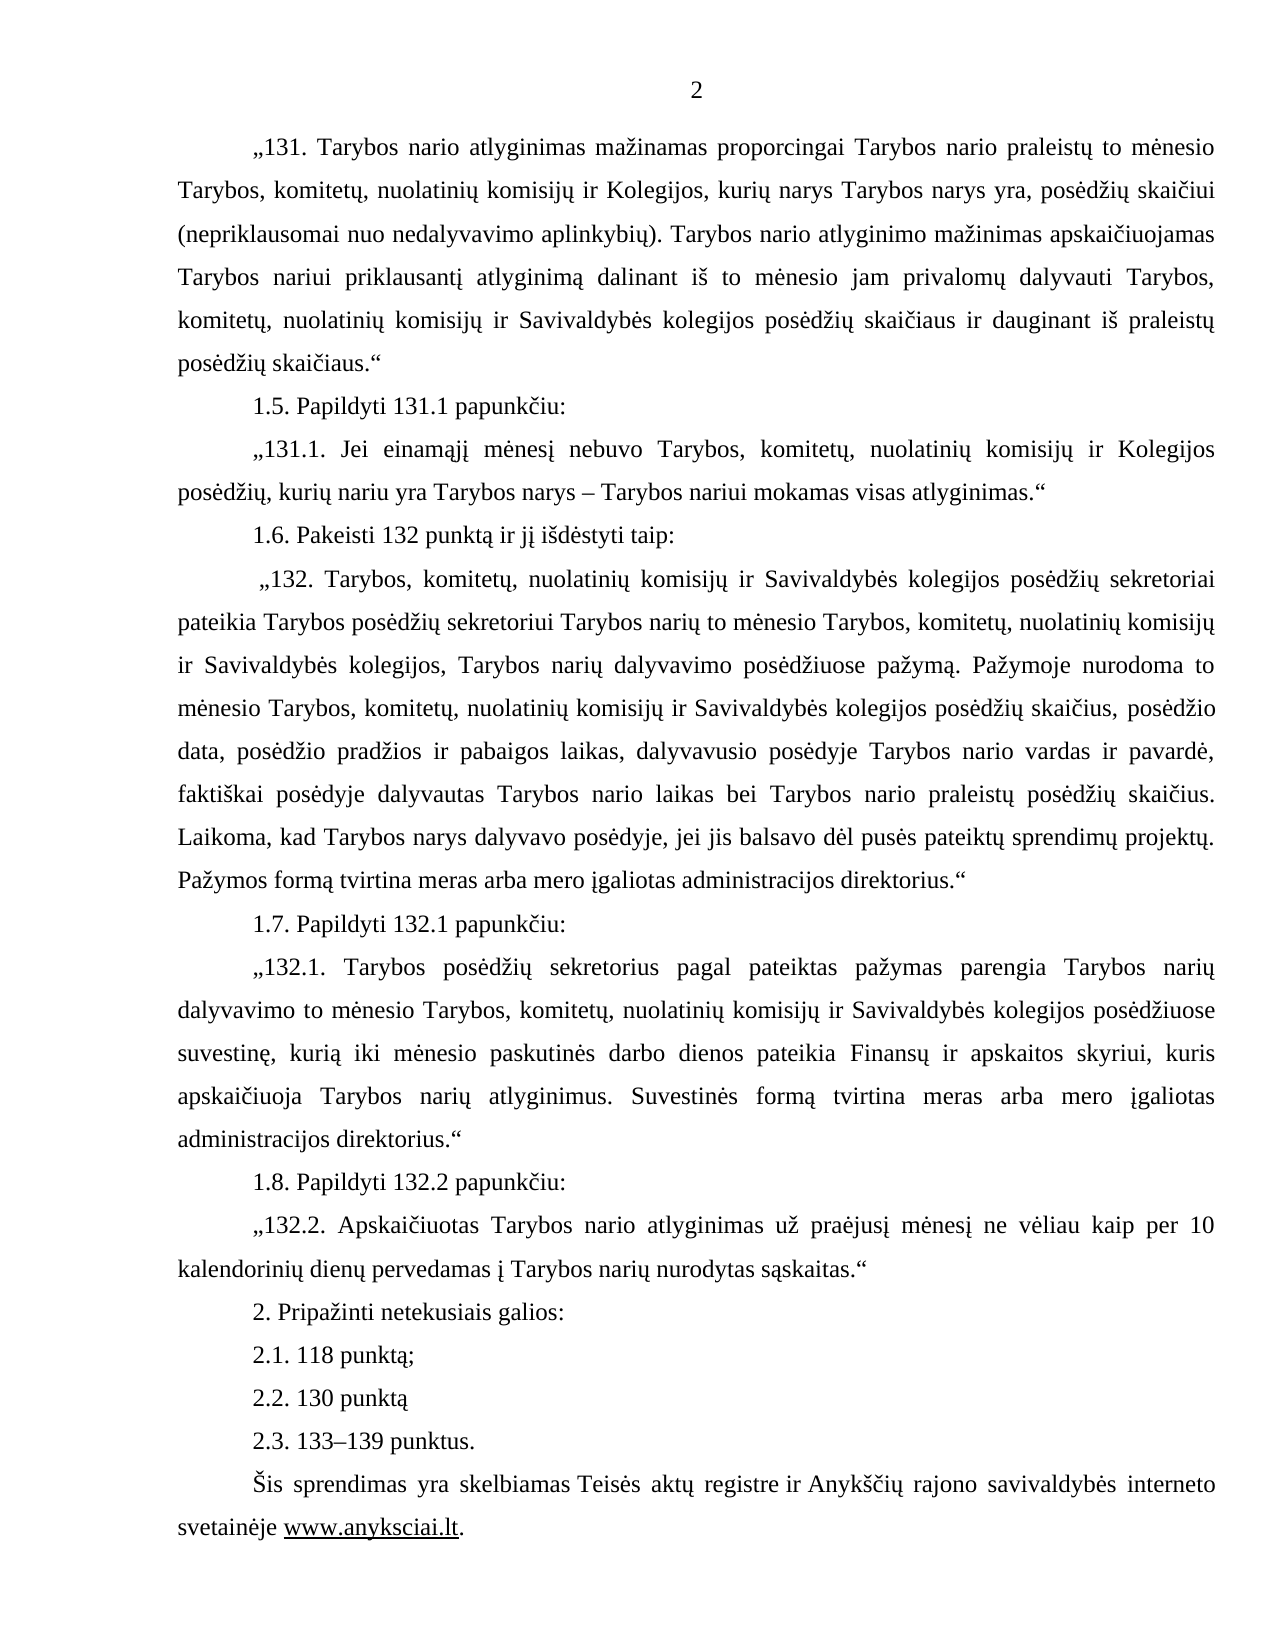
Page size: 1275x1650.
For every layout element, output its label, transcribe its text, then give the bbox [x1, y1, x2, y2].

text Šis sprendimas yra skelbiamas Teisės aktų registre ir Anykščių rajono savivaldybės interneto svetainėje www.anyksciai.lt. [177, 1469, 1216, 1541]
text 2. Pripažinti netekusiais galios: [177, 1297, 1216, 1326]
text 1.8. Papildyti 132.2 papunkčiu: [177, 1167, 1216, 1196]
text 1.5. Papildyti 131.1 papunkčiu: [177, 391, 1216, 420]
text 1.6. Pakeisti 132 punktą ir jį išdėstyti taip: [177, 521, 1216, 549]
text „132. Tarybos, komitetų, nuolatinių komisijų ir Savivaldybės kolegijos posėdžių sekretoriai pateikia Tarybos posėdžių sekretoriui Tarybos narių to mėnesio Tarybos, komitetų, nuolatinių komisijų ir Savivaldybės kolegijos, Tarybos narių dalyvavimo posėdžiuose pažymą. Pažymoje nurodoma to mėnesio Tarybos, komitetų, nuolatinių komisijų ir Savivaldybės kolegijos posėdžių skaičius, posėdžio data, posėdžio pradžios ir pabaigos laikas, dalyvavusio posėdyje Tarybos nario vardas ir pavardė, faktiškai posėdyje dalyvautas Tarybos nario laikas bei Tarybos nario praleistų posėdžių skaičius. Laikoma, kad Tarybos narys dalyvavo posėdyje, jei jis balsavo dėl pusės pateiktų sprendimų projektų. Pažymos formą tvirtina meras arba mero įgaliotas administracijos direktorius.“ [177, 564, 1216, 894]
text 2.1. 118 punktą; [177, 1340, 1216, 1369]
text „131.1. Jei einamąjį mėnesį nebuvo Tarybos, komitetų, nuolatinių komisijų ir Kolegijos posėdžių, kurių nariu yra Tarybos narys – Tarybos nariui mokamas visas atlyginimas.“ [177, 434, 1216, 506]
text „132.2. Apskaičiuotas Tarybos nario atlyginimas už praėjusį mėnesį ne vėliau kaip per 10 kalendorinių dienų pervedamas į Tarybos narių nurodytas sąskaitas.“ [177, 1211, 1216, 1282]
text 1.7. Papildyti 132.1 papunkčiu: [177, 909, 1216, 937]
text 2.2. 130 punktą [177, 1383, 1216, 1412]
text 2.3. 133–139 punktus. [177, 1426, 1216, 1455]
text „131. Tarybos nario atlyginimas mažinamas proporcingai Tarybos nario praleistų to mėnesio Tarybos, komitetų, nuolatinių komisijų ir Kolegijos, kurių narys Tarybos narys yra, posėdžių skaičiui (nepriklausomai nuo nedalyvavimo aplinkybių). Tarybos nario atlyginimo mažinimas apskaičiuojamas Tarybos nariui priklausantį atlyginimą dalinant iš to mėnesio jam privalomų dalyvauti Tarybos, komitetų, nuolatinių komisijų ir Savivaldybės kolegijos posėdžių skaičiaus ir dauginant iš praleistų posėdžių skaičiaus.“ [177, 132, 1216, 377]
text „132.1. Tarybos posėdžių sekretorius pagal pateiktas pažymas parengia Tarybos narių dalyvavimo to mėnesio Tarybos, komitetų, nuolatinių komisijų ir Savivaldybės kolegijos posėdžiuose suvestinę, kurią iki mėnesio paskutinės darbo dienos pateikia Finansų ir apskaitos skyriui, kuris apskaičiuoja Tarybos narių atlyginimus. Suvestinės formą tvirtina meras arba mero įgaliotas administracijos direktorius.“ [177, 952, 1216, 1153]
